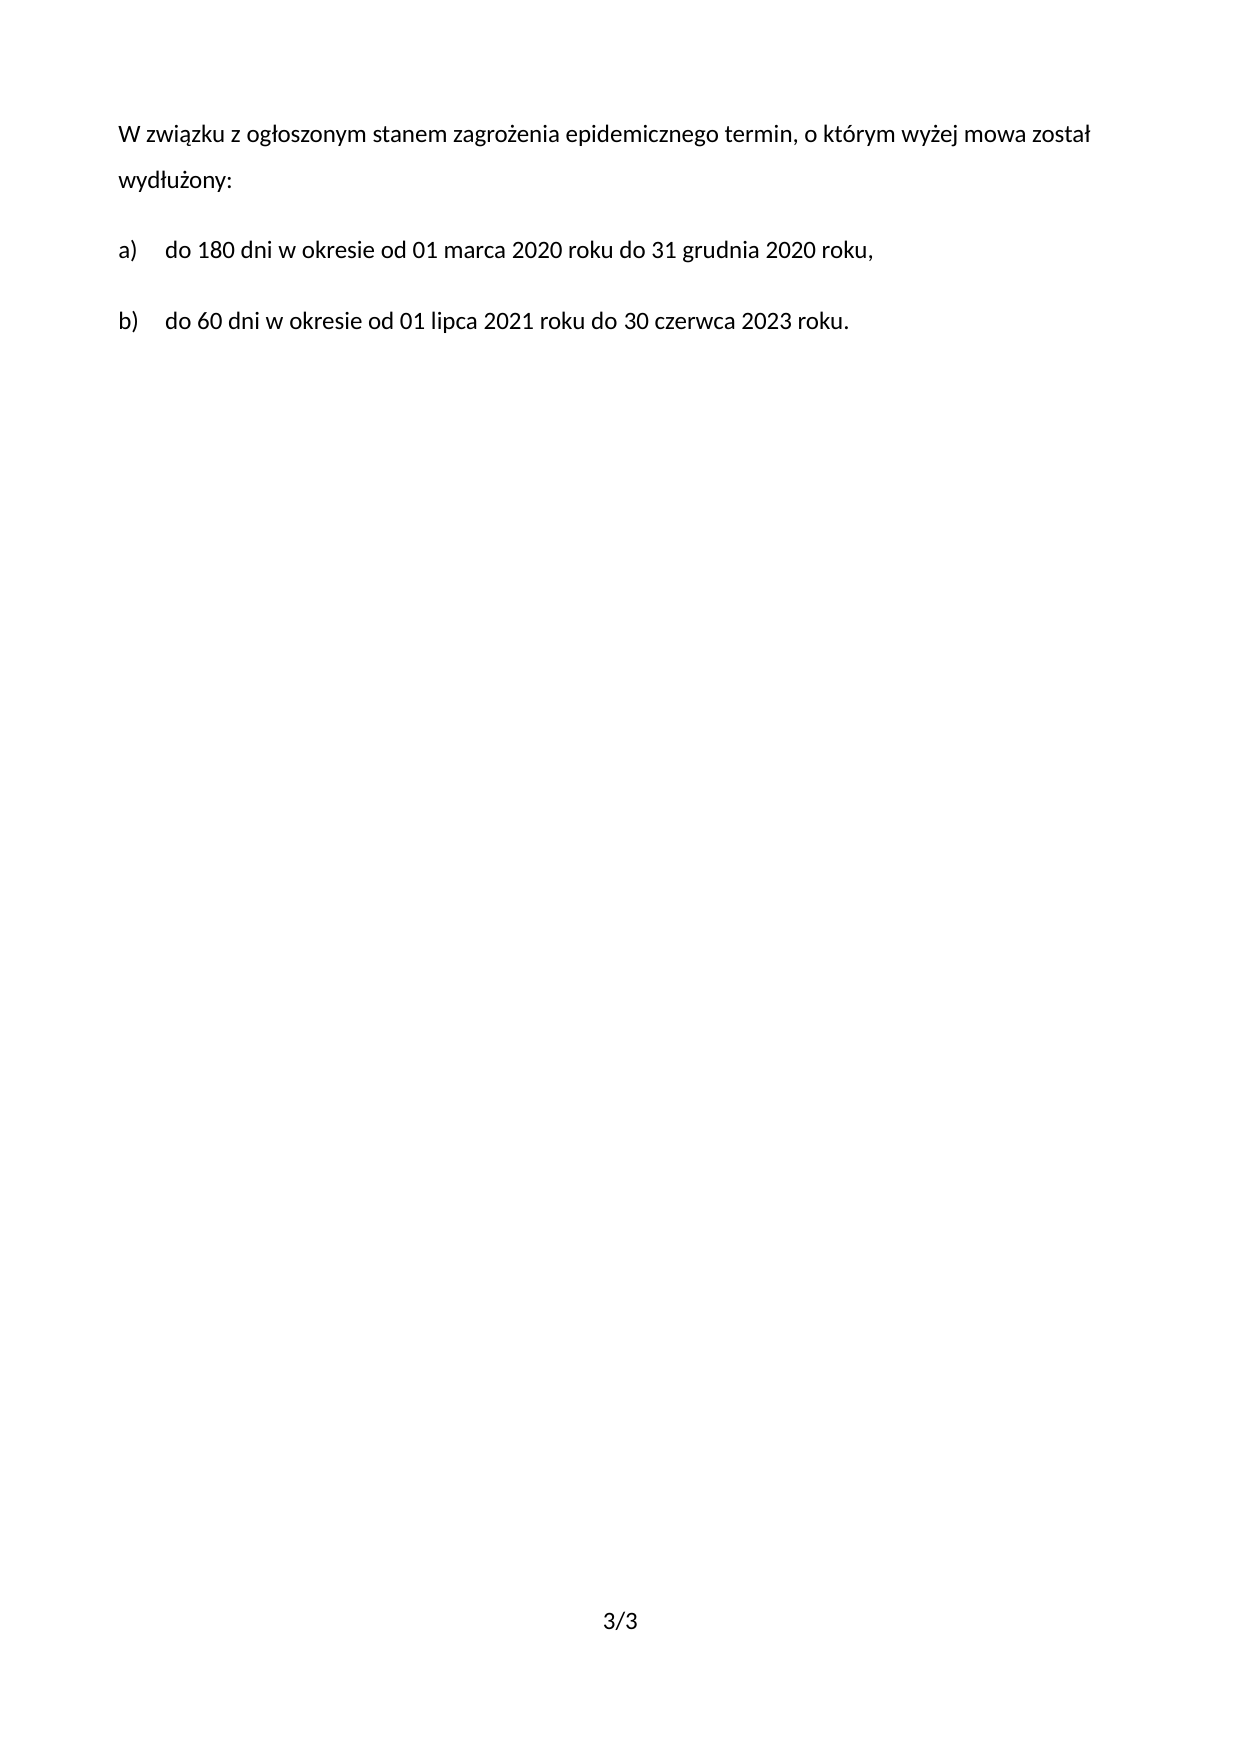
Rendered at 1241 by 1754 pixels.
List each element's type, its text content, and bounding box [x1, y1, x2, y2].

list do 60 dni w okresie od 01 lipca 2021 roku do 30 czerwca 2023 roku. [118, 305, 1122, 336]
list do 180 dni w okresie od 01 marca 2020 roku do 31 grudnia 2020 roku, [118, 234, 1122, 265]
text W związku z ogłoszonym stanem zagrożenia epidemicznego termin, o którym wyżej mowa został wydłużony: [118, 118, 1122, 194]
